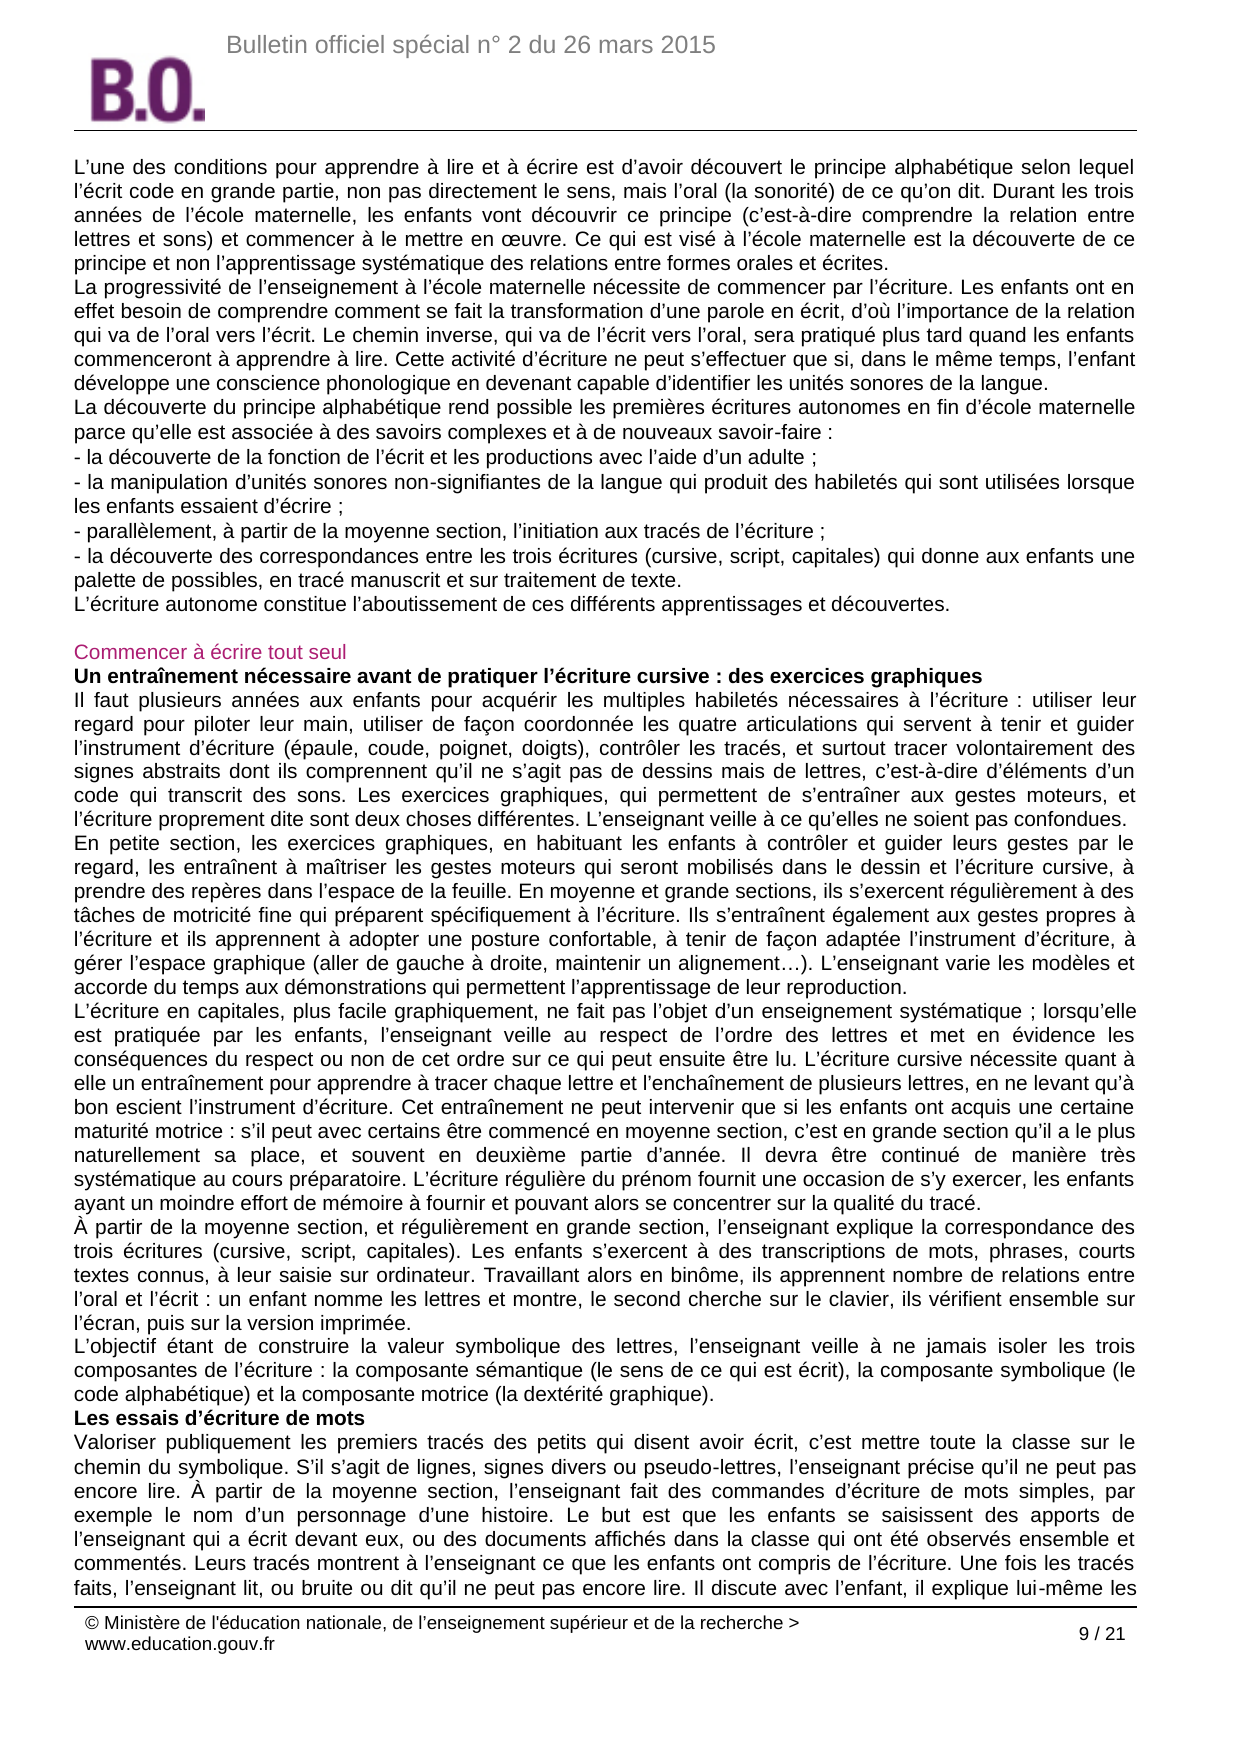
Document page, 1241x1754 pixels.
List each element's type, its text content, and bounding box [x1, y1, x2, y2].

text L’écriture en capitales, plus facile graphiquement, ne fait pas l’objet d’un enseignement systématique ; lorsqu’elle est pratiquée par les enfants, l’enseignant veille au respect de l’ordre des lettres et met en évidence les conséquences du respect ou non de cet ordre sur ce qui peut ensuite être lu. L’écriture cursive nécessite quant à elle un entraînement pour apprendre à tracer chaque lettre et l’enchaînement de plusieurs lettres, en ne levant qu’à bon escient l’instrument d’écriture. Cet entraînement ne peut intervenir que si les enfants ont acquis une certaine maturité motrice : s’il peut avec certains être commencé en moyenne section, c’est en grande section qu’il a le plus naturellement sa place, et souvent en deuxième partie d’année. Il devra être continué de manière très systématique au cours préparatoire. L’écriture régulière du prénom fournit une occasion de s’y exercer, les enfants ayant un moindre effort de mémoire à fournir et pouvant alors se concentrer sur la qualité du tracé. [74, 999, 1137, 1214]
text ‐ la découverte de la fonction de l’écrit et les productions avec l’aide d’un adulte ; [74, 444, 1137, 469]
text L’une des conditions pour apprendre à lire et à écrire est d’avoir découvert le principe alphabétique selon lequel l’écrit code en grande partie, non pas directement le sens, mais l’oral (la sonorité) de ce qu’on dit. Durant les trois années de l’école maternelle, les enfants vont découvrir ce principe (c’est-à-dire comprendre la relation entre lettres et sons) et commencer à le mettre en œuvre. Ce qui est visé à l’école maternelle est la découverte de ce principe et non l’apprentissage systématique des relations entre formes orales et écrites. [74, 155, 1137, 275]
text À partir de la moyenne section, et régulièrement en grande section, l’enseignant explique la correspondance des trois écritures (cursive, script, capitales). Les enfants s’exercent à des transcriptions de mots, phrases, courts textes connus, à leur saisie sur ordinateur. Travaillant alors en binôme, ils apprennent nombre de relations entre l’oral et l’écrit : un enfant nomme les lettres et montre, le second cherche sur le clavier, ils vérifient ensemble sur l’écran, puis sur la version imprimée. [74, 1214, 1137, 1334]
text Valoriser publiquement les premiers tracés des petits qui disent avoir écrit, c’est mettre toute la classe sur le chemin du symbolique. S’il s’agit de lignes, signes divers ou pseudo‐lettres, l’enseignant précise qu’il ne peut pas encore lire. À partir de la moyenne section, l’enseignant fait des commandes d’écriture de mots simples, par exemple le nom d’un personnage d’une histoire. Le but est que les enfants se saisissent des apports de l’enseignant qui a écrit devant eux, ou des documents affichés dans la classe qui ont été observés ensemble et commentés. Leurs tracés montrent à l’enseignant ce que les enfants ont compris de l’écriture. Une fois les tracés faits, l’enseignant lit, ou bruite ou dit qu’il ne peut pas encore lire. Il discute avec l’enfant, il explique lui‐même les [74, 1430, 1137, 1600]
text Les essais d’écriture de mots [74, 1406, 1137, 1430]
text La progressivité de l’enseignement à l’école maternelle nécessite de commencer par l’écriture. Les enfants ont en effet besoin de comprendre comment se fait la transformation d’une parole en écrit, d’où l’importance de la relation qui va de l’oral vers l’écrit. Le chemin inverse, qui va de l’écrit vers l’oral, sera pratiqué plus tard quand les enfants commenceront à apprendre à lire. Cette activité d’écriture ne peut s’effectuer que si, dans le même temps, l’enfant développe une conscience phonologique en devenant capable d’identifier les unités sonores de la langue. [74, 275, 1137, 395]
text Commencer à écrire tout seul [74, 639, 1137, 663]
text En petite section, les exercices graphiques, en habituant les enfants à contrôler et guider leurs gestes par le regard, les entraînent à maîtriser les gestes moteurs qui seront mobilisés dans le dessin et l’écriture cursive, à prendre des repères dans l’espace de la feuille. En moyenne et grande sections, ils s’exercent régulièrement à des tâches de motricité fine qui préparent spécifiquement à l’écriture. Ils s’entraînent également aux gestes propres à l’écriture et ils apprennent à adopter une posture confortable, à tenir de façon adaptée l’instrument d’écriture, à gérer l’espace graphique (aller de gauche à droite, maintenir un alignement…). L’enseignant varie les modèles et accorde du temps aux démonstrations qui permettent l’apprentissage de leur reproduction. [74, 831, 1137, 999]
text Un entraînement nécessaire avant de pratiquer l’écriture cursive : des exercices graphiques [74, 663, 1137, 687]
text La découverte du principe alphabétique rend possible les premières écritures autonomes en fin d’école maternelle parce qu’elle est associée à des savoirs complexes et à de nouveaux savoir‐faire : [74, 395, 1137, 444]
text ‐ la découverte des correspondances entre les trois écritures (cursive, script, capitales) qui donne aux enfants une palette de possibles, en tracé manuscrit et sur traitement de texte. [74, 543, 1137, 592]
text Il faut plusieurs années aux enfants pour acquérir les multiples habiletés nécessaires à l’écriture : utiliser leur regard pour piloter leur main, utiliser de façon coordonnée les quatre articulations qui servent à tenir et guider l’instrument d’écriture (épaule, coude, poignet, doigts), contrôler les tracés, et surtout tracer volontairement des signes abstraits dont ils comprennent qu’il ne s’agit pas de dessins mais de lettres, c’est-à-dire d’éléments d’un code qui transcrit des sons. Les exercices graphiques, qui permettent de s’entraîner aux gestes moteurs, et l’écriture proprement dite sont deux choses différentes. L’enseignant veille à ce qu’elles ne soient pas confondues. [74, 687, 1137, 831]
text ‐ la manipulation d’unités sonores non‐signifiantes de la langue qui produit des habiletés qui sont utilisées lorsque les enfants essaient d’écrire ; [74, 469, 1137, 518]
text L’écriture autonome constitue l’aboutissement de ces différents apprentissages et découvertes. [74, 592, 1137, 616]
text ‐ parallèlement, à partir de la moyenne section, l’initiation aux tracés de l’écriture ; [74, 518, 1137, 543]
text L’objectif étant de construire la valeur symbolique des lettres, l’enseignant veille à ne jamais isoler les trois composantes de l’écriture : la composante sémantique (le sens de ce qui est écrit), la composante symbolique (le code alphabétique) et la composante motrice (la dextérité graphique). [74, 1334, 1137, 1406]
